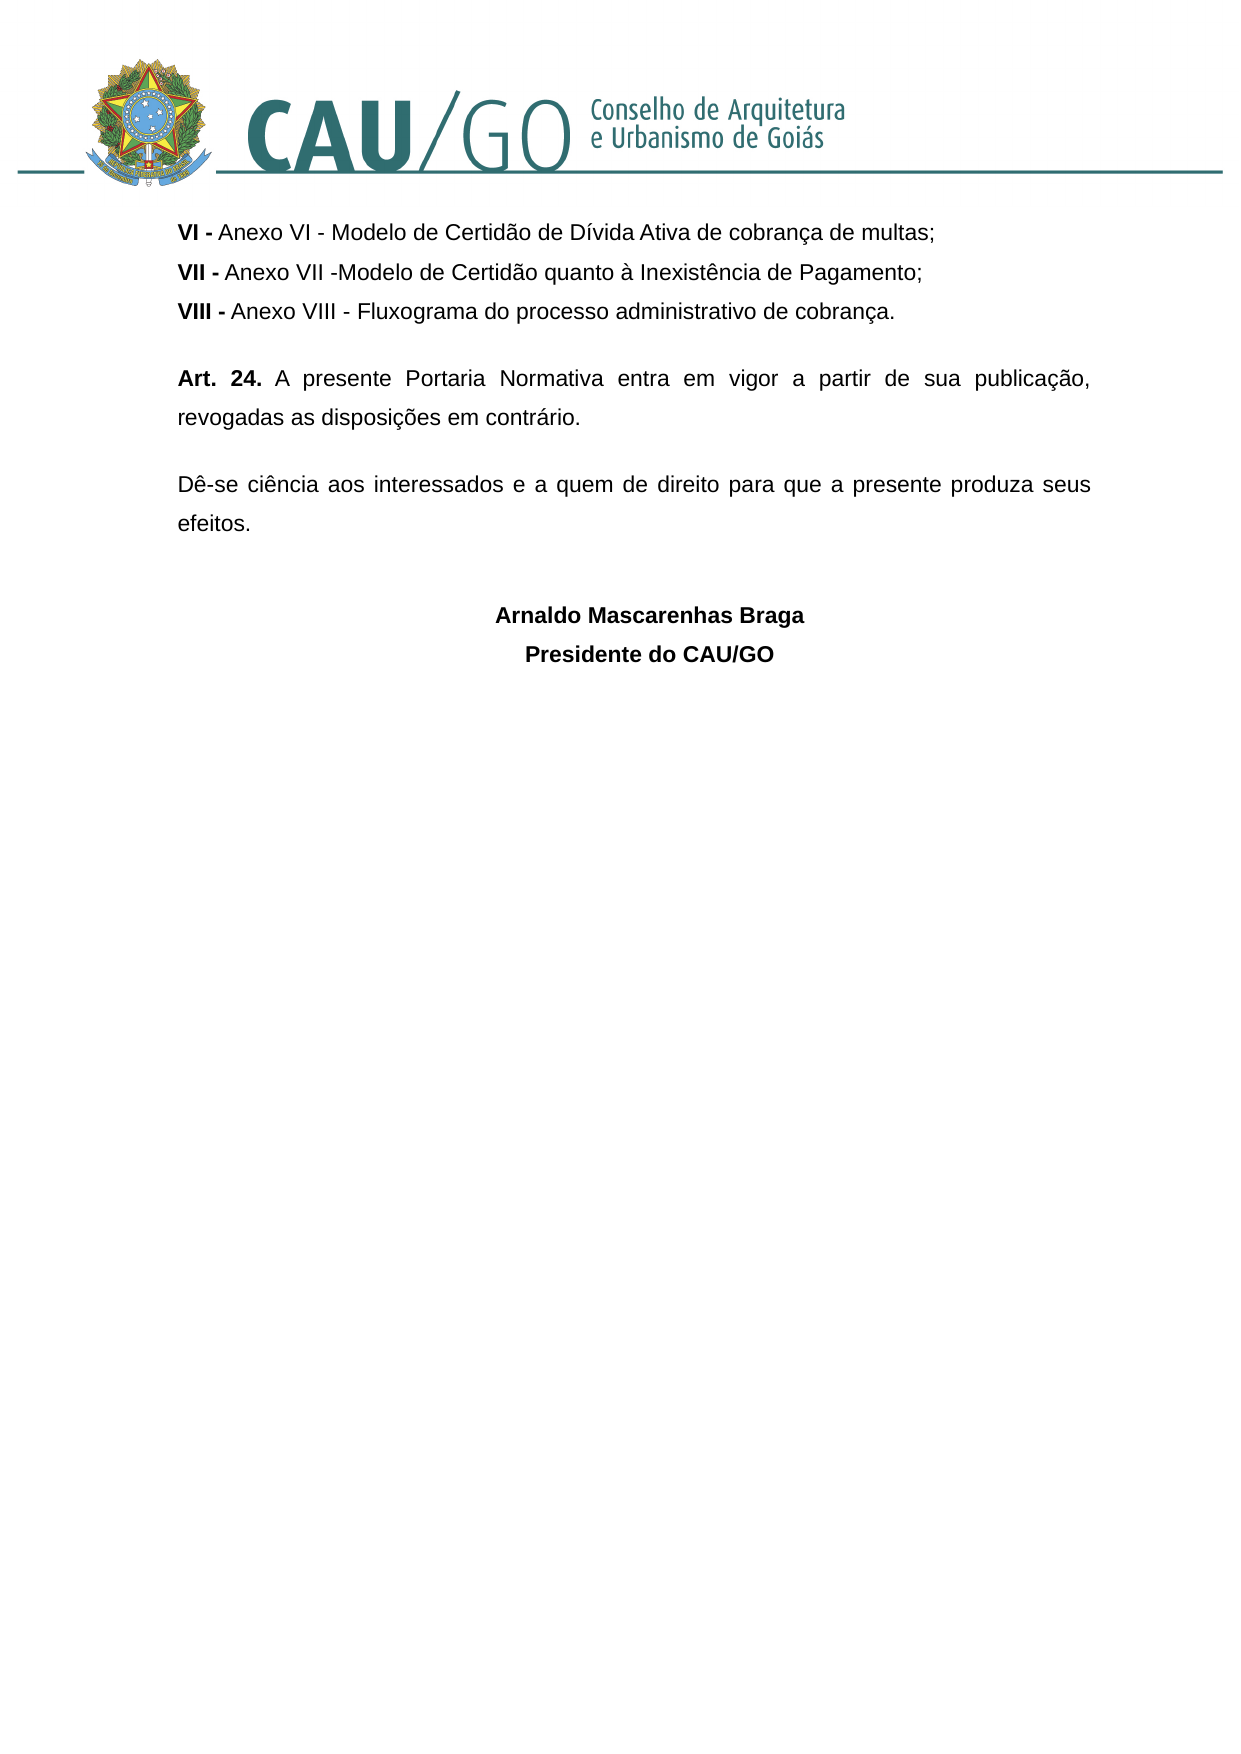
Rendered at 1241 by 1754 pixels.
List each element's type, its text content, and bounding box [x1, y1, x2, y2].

text Arnaldo Mascarenhas Braga [177, 602, 1122, 628]
picture [0, 0, 1239, 207]
text VII - Anexo VII -Modelo de Certidão quanto à Inexistência de Pagamento; [177, 259, 1092, 285]
text VI - Anexo VI - Modelo de Certidão de Dívida Ativa de cobrança de multas; [177, 207, 1092, 246]
text VIII - Anexo VIII - Fluxograma do processo administrativo de cobrança. [177, 298, 1092, 325]
text Dê-se ciência aos interessados e a quem de direito para que a presente produza seus efeitos. [177, 471, 1092, 537]
text Presidente do CAU/GO [177, 641, 1122, 667]
text Art. 24. A presente Portaria Normativa entra em vigor a partir de sua publicação, revogadas as disposições em contrário. [177, 365, 1092, 431]
